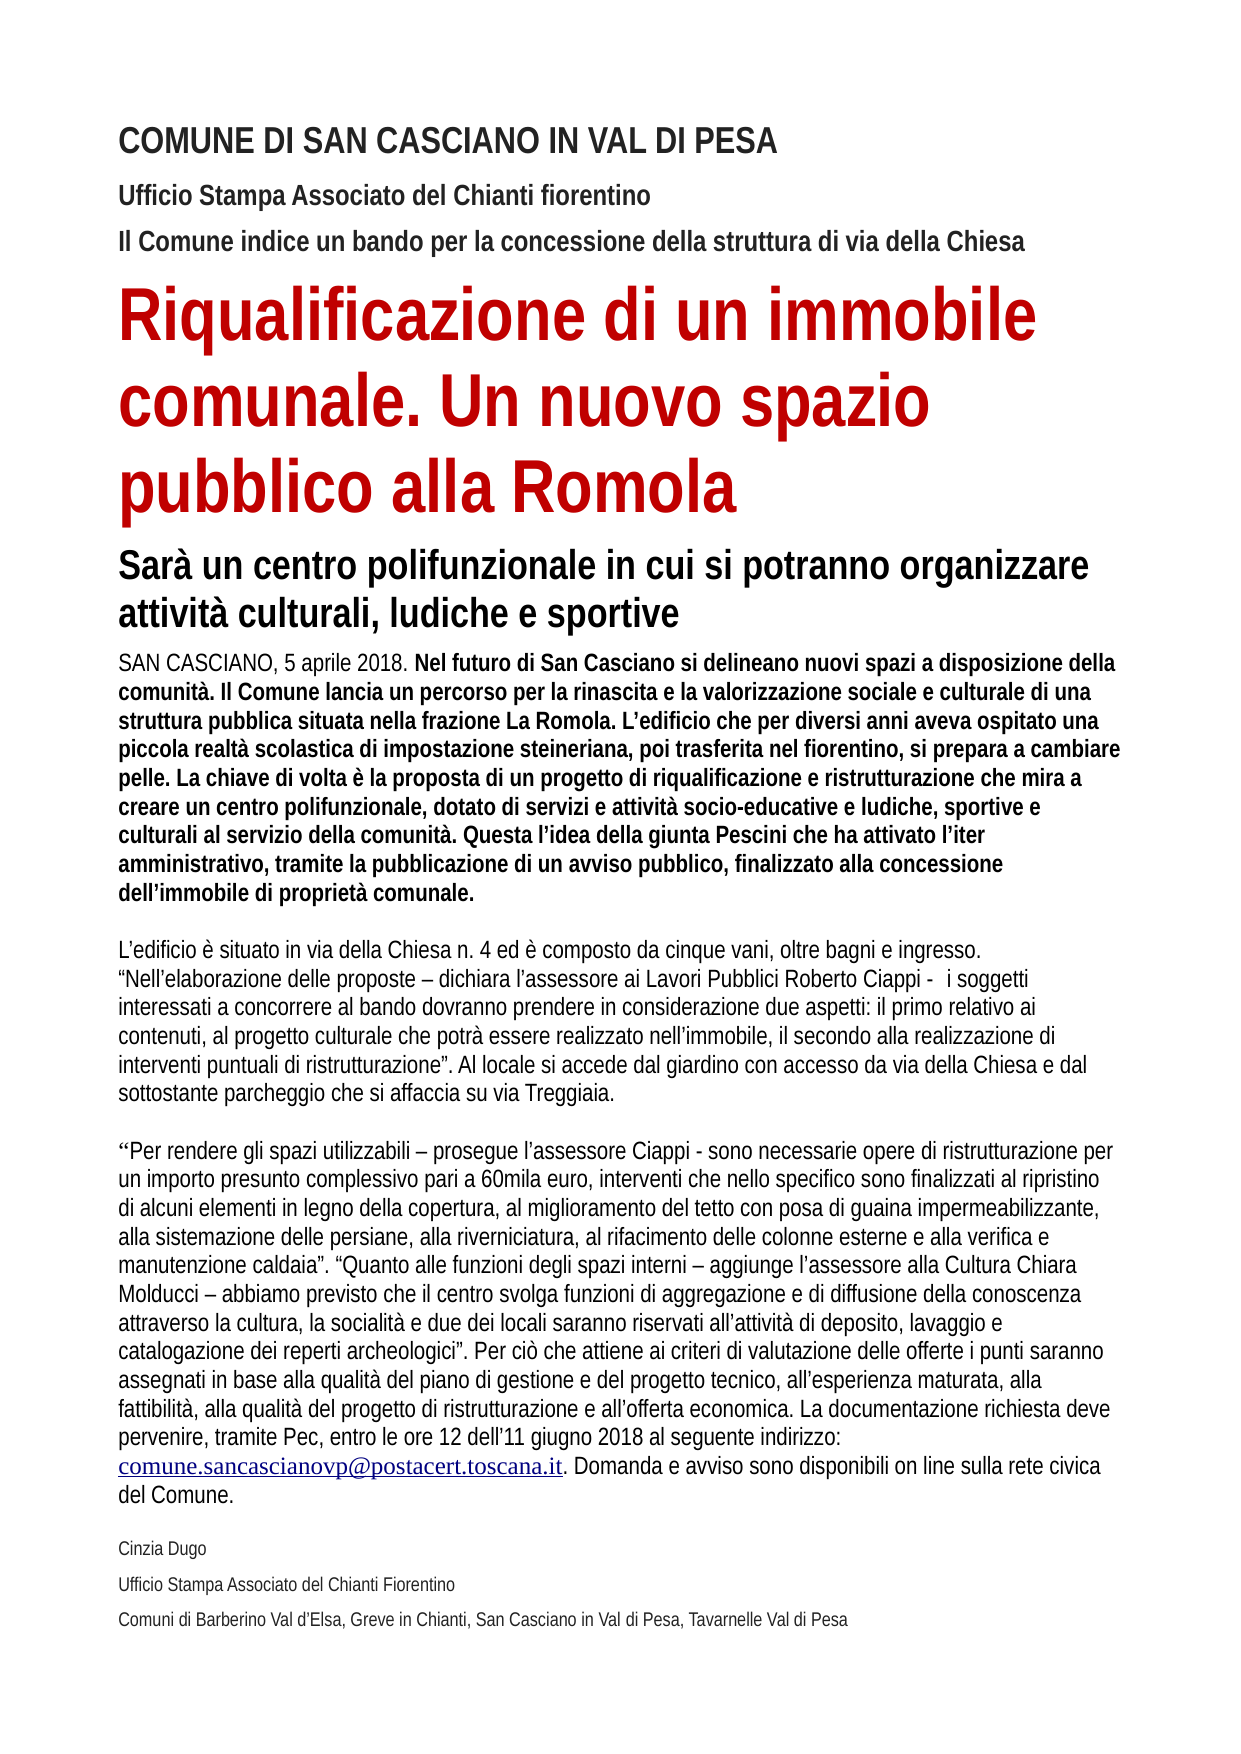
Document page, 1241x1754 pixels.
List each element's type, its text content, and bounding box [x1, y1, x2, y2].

text Ufficio Stampa Associato del Chianti Fiorentino [118, 1572, 1122, 1595]
text “Per rendere gli spazi utilizzabili – prosegue l’assessore Ciappi - sono necessarie opere di ristrutturazione per un importo presunto complessivo pari a 60mila euro, interventi che nello specifico sono finalizzati al ripristino di alcuni elementi in legno della copertura, al miglioramento del tetto con posa di guaina impermeabilizzante, alla sistemazione delle persiane, alla riverniciatura, al rifacimento delle colonne esterne e alla verifica e manutenzione caldaia”. “Quanto alle funzioni degli spazi interni – aggiunge l’assessore alla Cultura Chiara Molducci – abbiamo previsto che il centro svolga funzioni di aggregazione e di diffusione della conoscenza attraverso la cultura, la socialità e due dei locali saranno riservati all’attività di deposito, lavaggio e catalogazione dei reperti archeologici”. Per ciò che attiene ai criteri di valutazione delle offerte i punti saranno assegnati in base alla qualità del piano di gestione e del progetto tecnico, all’esperienza maturata, alla fattibilità, alla qualità del progetto di ristrutturazione e all’offerta economica. La documentazione richiesta deve pervenire, tramite Pec, entro le ore 12 dell’11 giugno 2018 al seguente indirizzo: comune.sancascianovp@postacert.toscana.it. Domanda e avviso sono disponibili on line sulla rete civica del Comune. [118, 1136, 1122, 1508]
text Il Comune indice un bando per la concessione della struttura di via della Chiesa [118, 224, 1122, 257]
text Sarà un centro polifunzionale in cui si potranno organizzare attività culturali, ludiche e sportive [118, 540, 1122, 636]
text Riqualificazione di un immobile comunale. Un nuovo spazio pubblico alla Romola [118, 270, 1122, 528]
text COMUNE DI SAN CASCIANO IN VAL DI PESA [118, 118, 1122, 161]
text Cinzia Dugo [118, 1537, 1122, 1560]
text SAN CASCIANO, 5 aprile 2018. Nel futuro di San Casciano si delineano nuovi spazi a disposizione della comunità. Il Comune lancia un percorso per la rinascita e la valorizzazione sociale e culturale di una struttura pubblica situata nella frazione La Romola. L’edificio che per diversi anni aveva ospitato una piccola realtà scolastica di impostazione steineriana, poi trasferita nel fiorentino, si prepara a cambiare pelle. La chiave di volta è la proposta di un progetto di riqualificazione e ristrutturazione che mira a creare un centro polifunzionale, dotato di servizi e attività socio-educative e ludiche, sportive e culturali al servizio della comunità. Questa l’idea della giunta Pescini che ha attivato l’iter amministrativo, tramite la pubblicazione di un avviso pubblico, finalizzato alla concessione dell’immobile di proprietà comunale. [118, 648, 1122, 906]
text L’edificio è situato in via della Chiesa n. 4 ed è composto da cinque vani, oltre bagni e ingresso. “Nell’elaborazione delle proposte – dichiara l’assessore ai Lavori Pubblici Roberto Ciappi - i soggetti interessati a concorrere al bando dovranno prendere in considerazione due aspetti: il primo relativo ai contenuti, al progetto culturale che potrà essere realizzato nell’immobile, il secondo alla realizzazione di interventi puntuali di ristrutturazione”. Al locale si accede dal giardino con accesso da via della Chiesa e dal sottostante parcheggio che si affaccia su via Treggiaia. [118, 935, 1122, 1107]
text Ufficio Stampa Associato del Chianti fiorentino [118, 178, 1122, 211]
text Comuni di Barberino Val d’Elsa, Greve in Chianti, San Casciano in Val di Pesa, Tavarnelle Val di Pesa [118, 1608, 1122, 1630]
